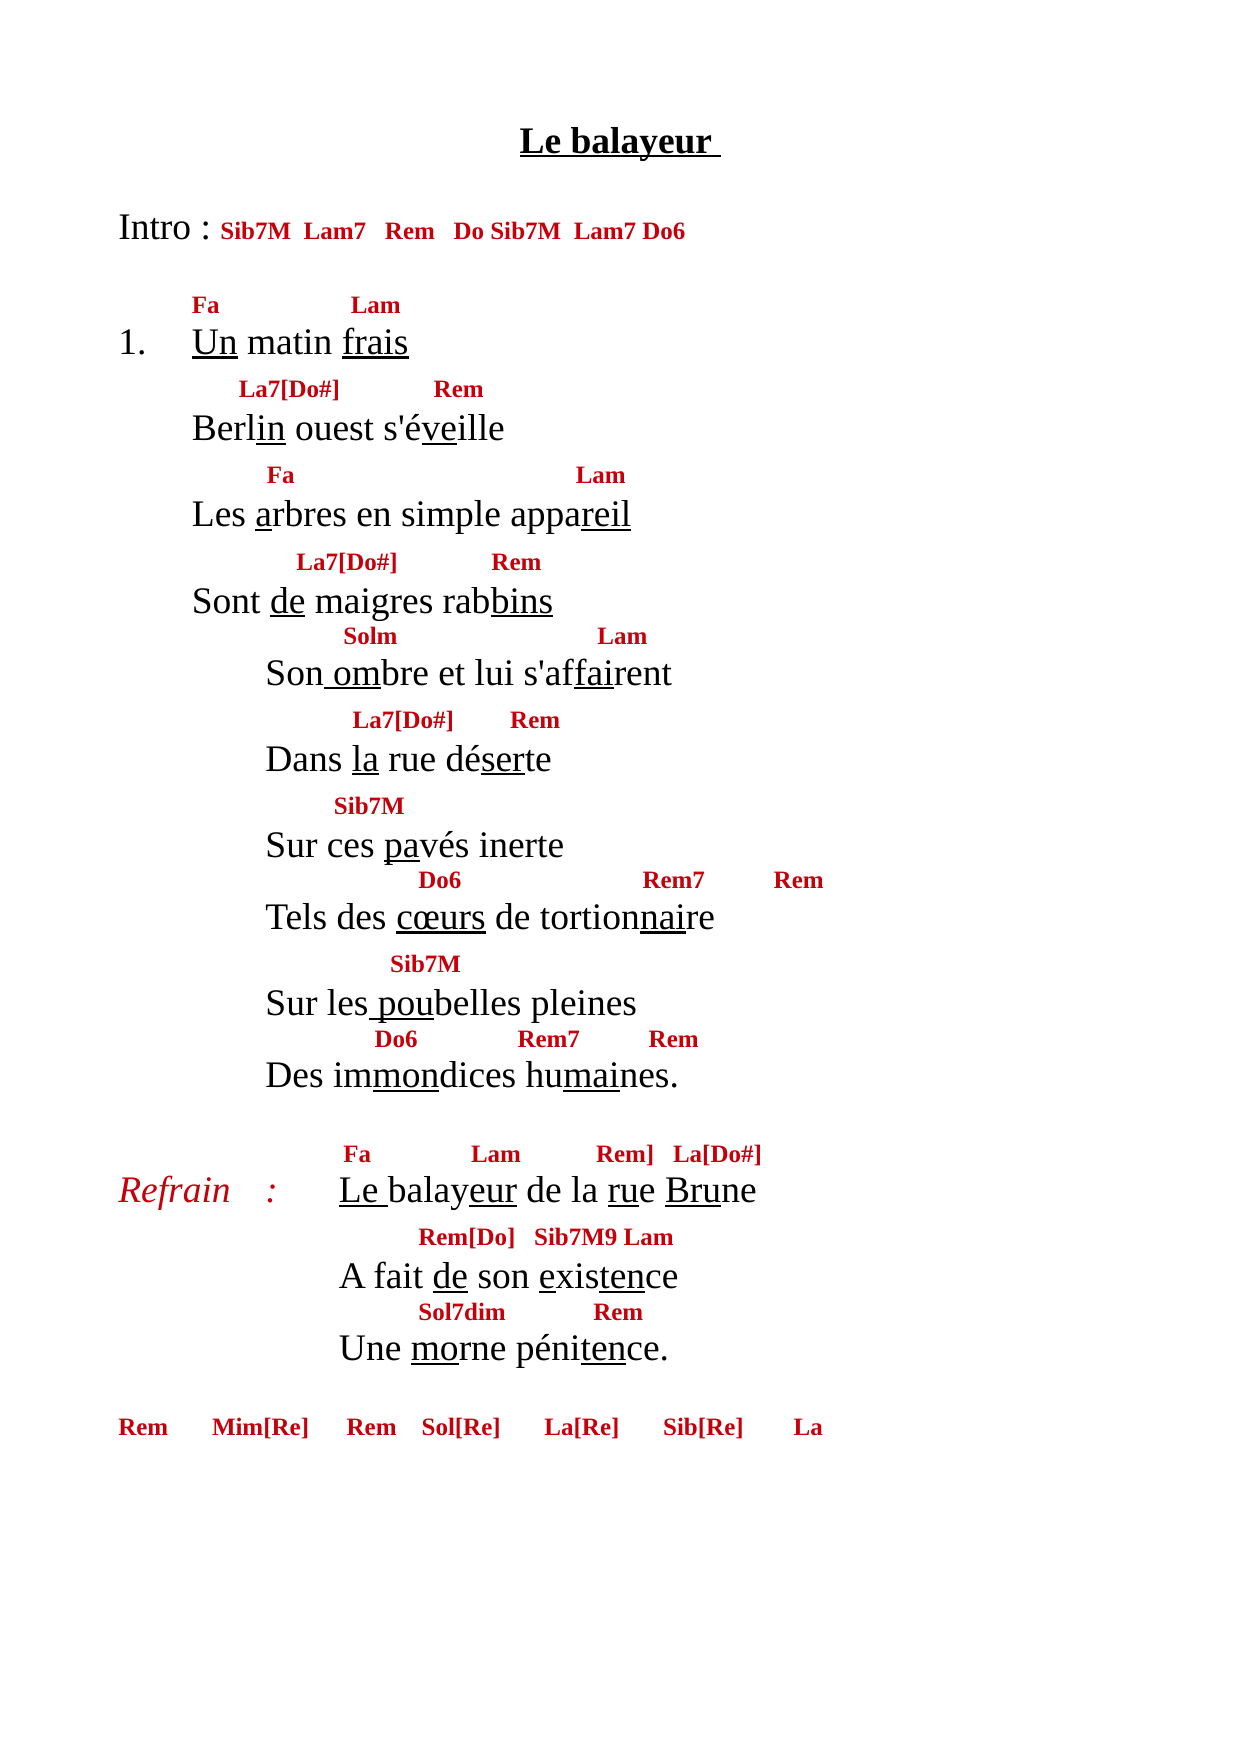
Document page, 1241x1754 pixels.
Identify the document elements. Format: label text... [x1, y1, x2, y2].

text Fa Lam Rem] La[Do#] Refrain : Le balayeur de la rue Brune Rem[Do] Sib7M9 Lam A fait de son existence Sol7dim Rem Une morne pénitence. [118, 1139, 1122, 1412]
text La7[Do#] Rem [118, 535, 1122, 578]
text Rem Mim[Re] Rem Sol[Re] La[Re] Sib[Re] La [118, 1412, 1122, 1441]
text Sont de maigres rabbins Solm Lam Son ombre et lui s'affairent La7[Do#] Rem Dans la rue déserte Sib7M Sur ces pavés inerte Do6 Rem7 Rem Tels des cœurs de tortionnaire Sib7M Sur les poubelles pleines Do6 Rem7 Rem [118, 578, 1122, 1052]
text Intro : Sib7M Lam7 Rem Do Sib7M Lam7 Do6 [118, 204, 1122, 247]
text Fa Lam [118, 291, 1122, 319]
text 1. Un matin frais La7[Do#] Rem Berlin ouest s'éveille Fa Lam Les arbres en simple appareil [118, 319, 1122, 535]
text Le balayeur [118, 118, 1122, 161]
text Des immondices humaines. [118, 1052, 1122, 1096]
